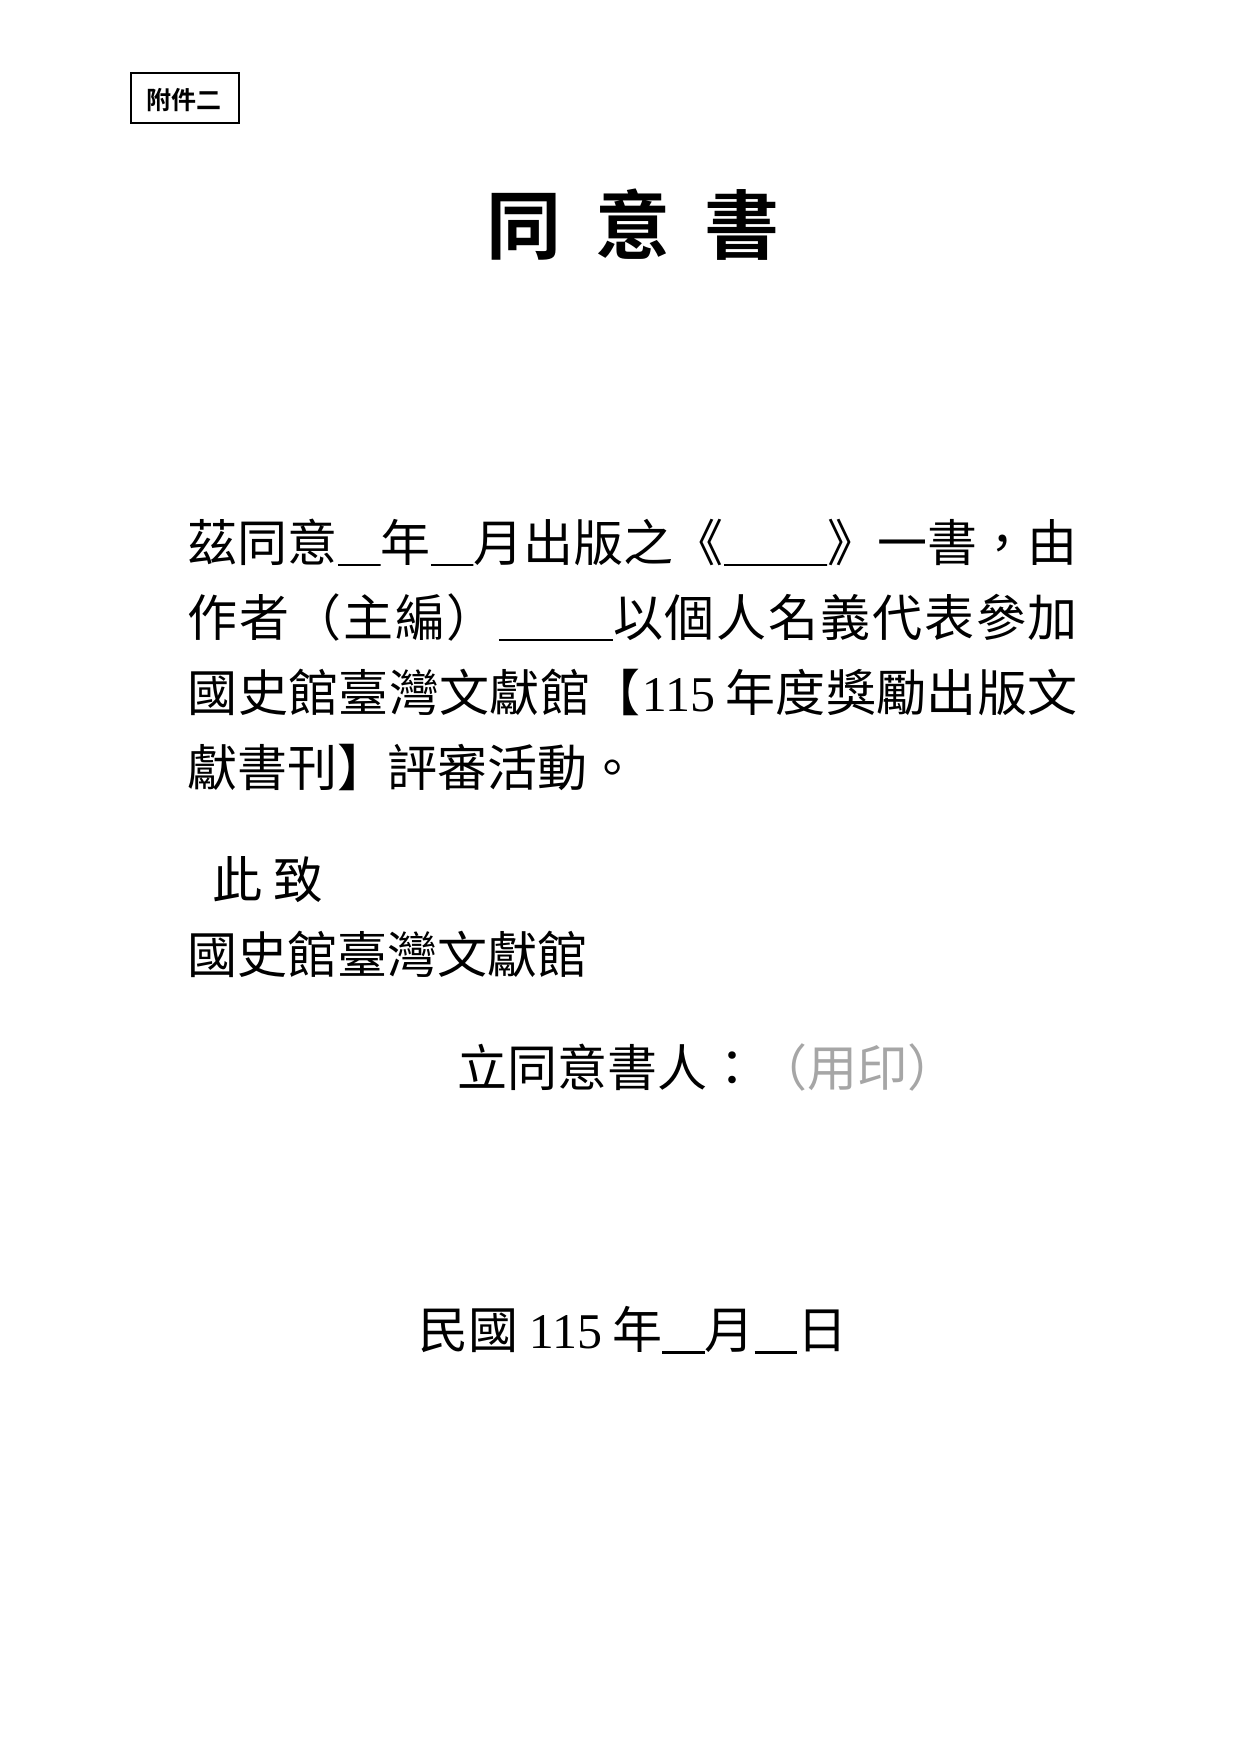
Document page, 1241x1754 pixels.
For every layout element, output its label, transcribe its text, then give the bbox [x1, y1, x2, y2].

text 此 致 [187, 839, 1078, 914]
text 附件二\ [146, 81, 224, 116]
text 民國115年 月 日 [187, 1289, 1078, 1364]
text 茲同意 年 月出版之《 》一書，由作者（主編） 以個人名義代表參加國史館臺灣文獻館【115年度獎勵出版文獻書刊】評審活動。 [187, 502, 1078, 802]
text 同 意 書 [187, 164, 1078, 277]
text 立同意書人：（用印） [187, 1027, 1078, 1102]
text 國史館臺灣文獻館 [187, 914, 1078, 989]
